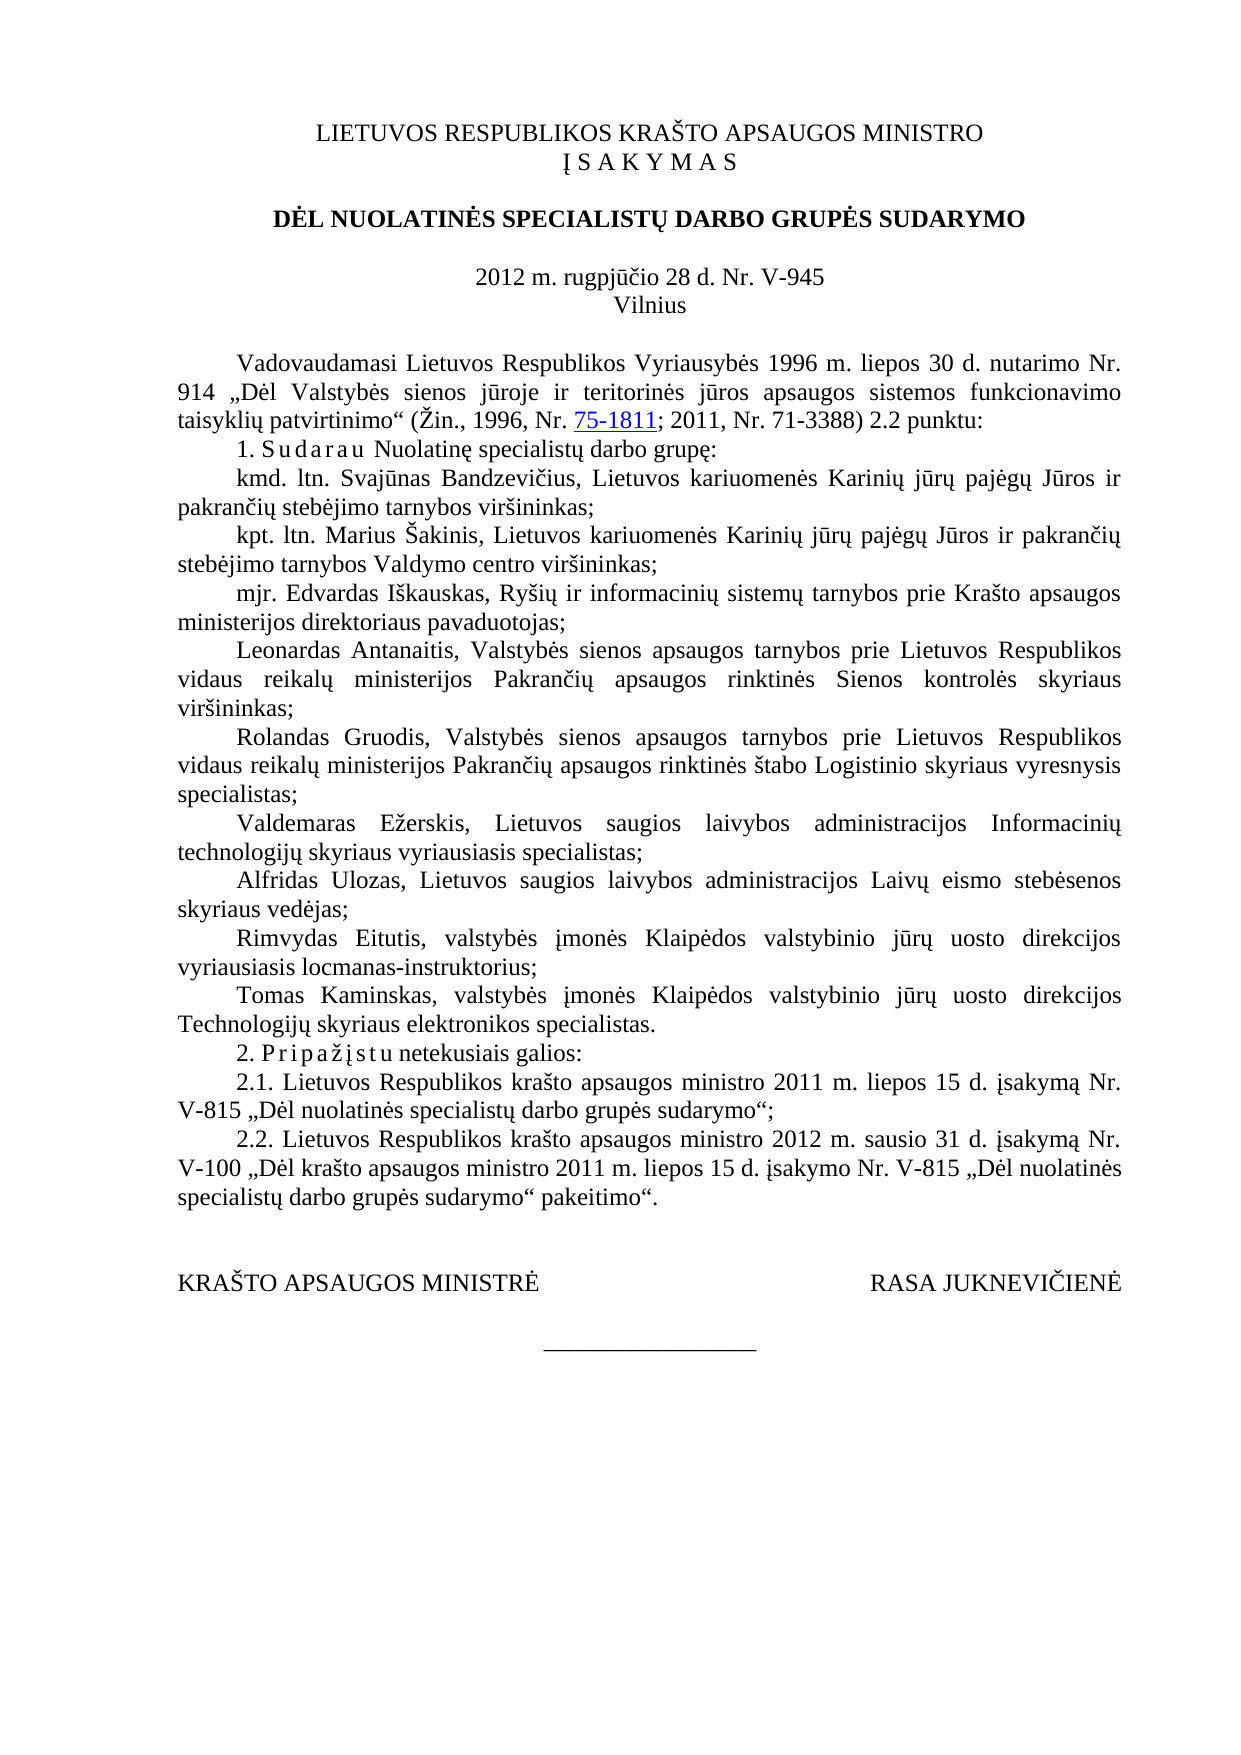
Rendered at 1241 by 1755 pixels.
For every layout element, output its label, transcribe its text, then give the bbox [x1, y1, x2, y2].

text kmd. ltn. Svajūnas Bandzevičius, Lietuvos kariuomenės Karinių jūrų pajėgų Jūros ir pakrančių stebėjimo tarnybos viršininkas; [177, 463, 1122, 521]
text Rimvydas Eitutis, valstybės įmonės Klaipėdos valstybinio jūrų uosto direkcijos vyriausiasis locmanas-instruktorius; [177, 923, 1122, 981]
text Alfridas Ulozas, Lietuvos saugios laivybos administracijos Laivų eismo stebėsenos skyriaus vedėjas; [177, 866, 1122, 923]
text 2.2. Lietuvos Respublikos krašto apsaugos ministro 2012 m. sausio 31 d. įsakymą Nr. V-100 „Dėl krašto apsaugos ministro 2011 m. liepos 15 d. įsakymo Nr. V-815 „Dėl nuolatinės specialistų darbo grupės sudarymo“ pakeitimo“. [177, 1124, 1122, 1211]
text Vadovaudamasi Lietuvos Respublikos Vyriausybės 1996 m. liepos 30 d. nutarimo Nr. 914 „Dėl Valstybės sienos jūroje ir teritorinės jūros apsaugos sistemos funkcionavimo taisyklių patvirtinimo“ (Žin., 1996, Nr. 75-1811; 2011, Nr. 71-3388) 2.2 punktu: [177, 348, 1122, 434]
text 1. Sudarau Nuolatinę specialistų darbo grupę: [177, 434, 1122, 463]
text Į S A K Y M A S [177, 147, 1122, 176]
text 2. Pripažįstu netekusiais galios: [177, 1038, 1122, 1067]
text DĖL NUOLATINĖS SPECIALISTŲ DARBO GRUPĖS SUDARYMO [177, 204, 1122, 233]
text Valdemaras Ežerskis, Lietuvos saugios laivybos administracijos Informacinių technologijų skyriaus vyriausiasis specialistas; [177, 808, 1122, 866]
text mjr. Edvardas Iškauskas, Ryšių ir informacinių sistemų tarnybos prie Krašto apsaugos ministerijos direktoriaus pavaduotojas; [177, 578, 1122, 636]
text kpt. ltn. Marius Šakinis, Lietuvos kariuomenės Karinių jūrų pajėgų Jūros ir pakrančių stebėjimo tarnybos Valdymo centro viršininkas; [177, 521, 1122, 578]
text _________________ [177, 1326, 1122, 1354]
text 2012 m. rugpjūčio 28 d. Nr. V-945 [177, 262, 1122, 291]
text Krašto apsaugos ministrė Rasa Juknevičienė [177, 1268, 1122, 1297]
text LIETUVOS RESPUBLIKOS KRAŠTO APSAUGOS MINISTRO [177, 118, 1122, 147]
text 2.1. Lietuvos Respublikos krašto apsaugos ministro 2011 m. liepos 15 d. įsakymą Nr. V-815 „Dėl nuolatinės specialistų darbo grupės sudarymo“; [177, 1067, 1122, 1124]
text Tomas Kaminskas, valstybės įmonės Klaipėdos valstybinio jūrų uosto direkcijos Technologijų skyriaus elektronikos specialistas. [177, 981, 1122, 1038]
text Leonardas Antanaitis, Valstybės sienos apsaugos tarnybos prie Lietuvos Respublikos vidaus reikalų ministerijos Pakrančių apsaugos rinktinės Sienos kontrolės skyriaus viršininkas; [177, 636, 1122, 722]
text Vilnius [177, 291, 1122, 319]
text Rolandas Gruodis, Valstybės sienos apsaugos tarnybos prie Lietuvos Respublikos vidaus reikalų ministerijos Pakrančių apsaugos rinktinės štabo Logistinio skyriaus vyresnysis specialistas; [177, 722, 1122, 808]
